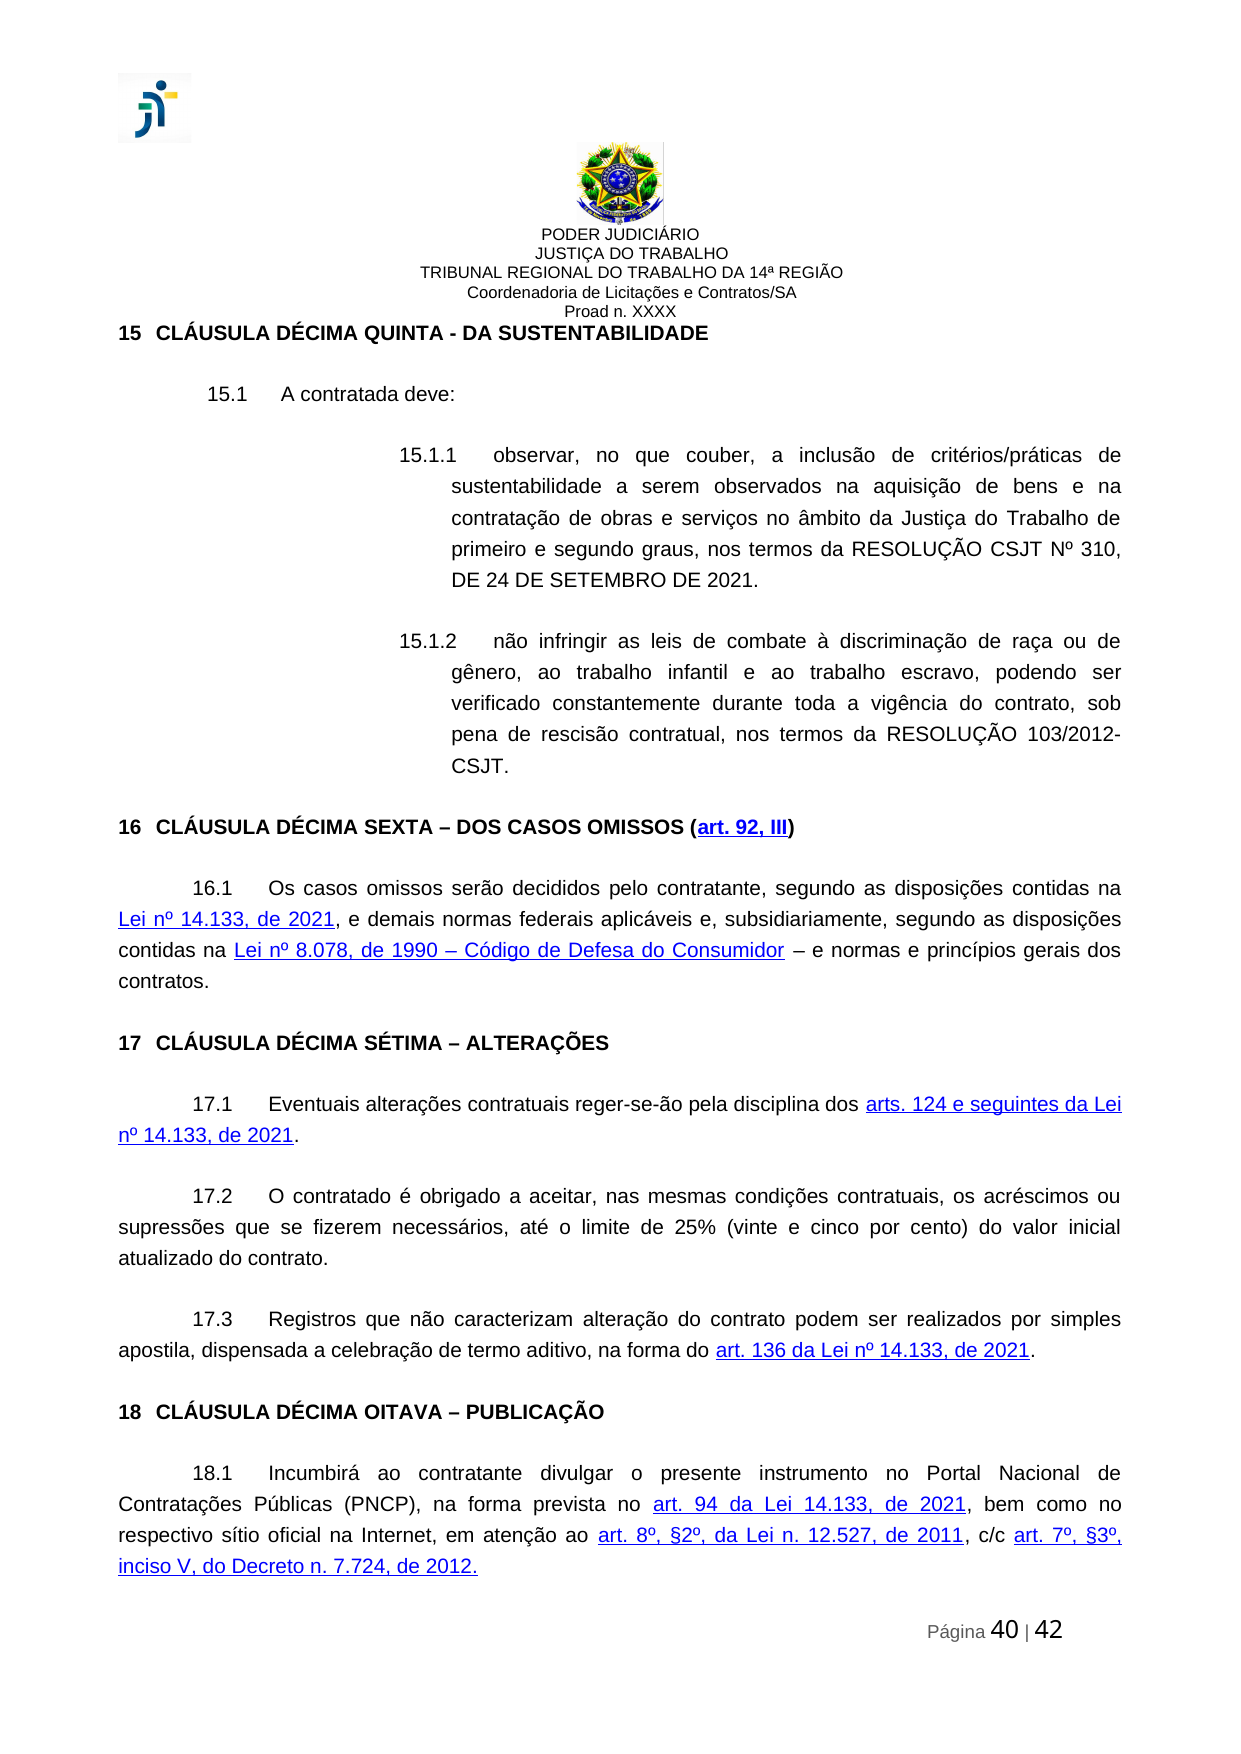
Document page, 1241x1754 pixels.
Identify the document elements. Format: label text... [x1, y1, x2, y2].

list O contratado é obrigado a aceitar, nas mesmas condições contratuais, os acréscimos ou supressões que se fizerem necessários, até o limite de 25% (vinte e cinco por cento) do valor inicial atualizado do contrato. [118, 1184, 1122, 1270]
list CLÁUSULA DÉCIMA SEXTA – DOS CASOS OMISSOS (art. 92, III) [118, 814, 1122, 838]
list Incumbirá ao contratante divulgar o presente instrumento no Portal Nacional de Contratações Públicas (PNCP), na forma prevista no art. 94 da Lei 14.133, de 2021, bem como no respectivo sítio oficial na Internet, em atenção ao art. 8º, §2º, da Lei n. 12.527, de 2011, c/c art. 7º, §3º, inciso V, do Decreto n. 7.724, de 2012. [118, 1461, 1122, 1578]
list Eventuais alterações contratuais reger-se-ão pela disciplina dos arts. 124 e seguintes da Lei nº 14.133, de 2021. [118, 1091, 1122, 1147]
list Os casos omissos serão decididos pelo contratante, segundo as disposições contidas na Lei nº 14.133, de 2021, e demais normas federais aplicáveis e, subsidiariamente, segundo as disposições contidas na Lei nº 8.078, de 1990 – Código de Defesa do Consumidor – e normas e princípios gerais dos contratos. [118, 876, 1122, 993]
list observar, no que couber, a inclusão de critérios/práticas de sustentabilidade a serem observados na aquisição de bens e na contratação de obras e serviços no âmbito da Justiça do Trabalho de primeiro e segundo graus, nos termos da RESOLUÇÃO CSJT Nº 310, DE 24 DE SETEMBRO DE 2021. [399, 443, 1122, 592]
list Registros que não caracterizam alteração do contrato podem ser realizados por simples apostila, dispensada a celebração de termo aditivo, na forma do art. 136 da Lei nº 14.133, de 2021. [118, 1307, 1122, 1362]
list CLÁUSULA DÉCIMA OITAVA – PUBLICAÇÃO [118, 1399, 1122, 1423]
list A contratada deve: [207, 382, 1122, 406]
list não infringir as leis de combate à discriminação de raça ou de gênero, ao trabalho infantil e ao trabalho escravo, podendo ser verificado constantemente durante toda a vigência do contrato, sob pena de rescisão contratual, nos termos da RESOLUÇÃO 103/2012-CSJT. [399, 629, 1122, 777]
list CLÁUSULA DÉCIMA SÉTIMA – ALTERAÇÕES [118, 1030, 1122, 1054]
picture [576, 142, 664, 225]
list CLÁUSULA DÉCIMA QUINTA - DA SUSTENTABILIDADE [118, 321, 1122, 345]
picture [118, 73, 192, 143]
